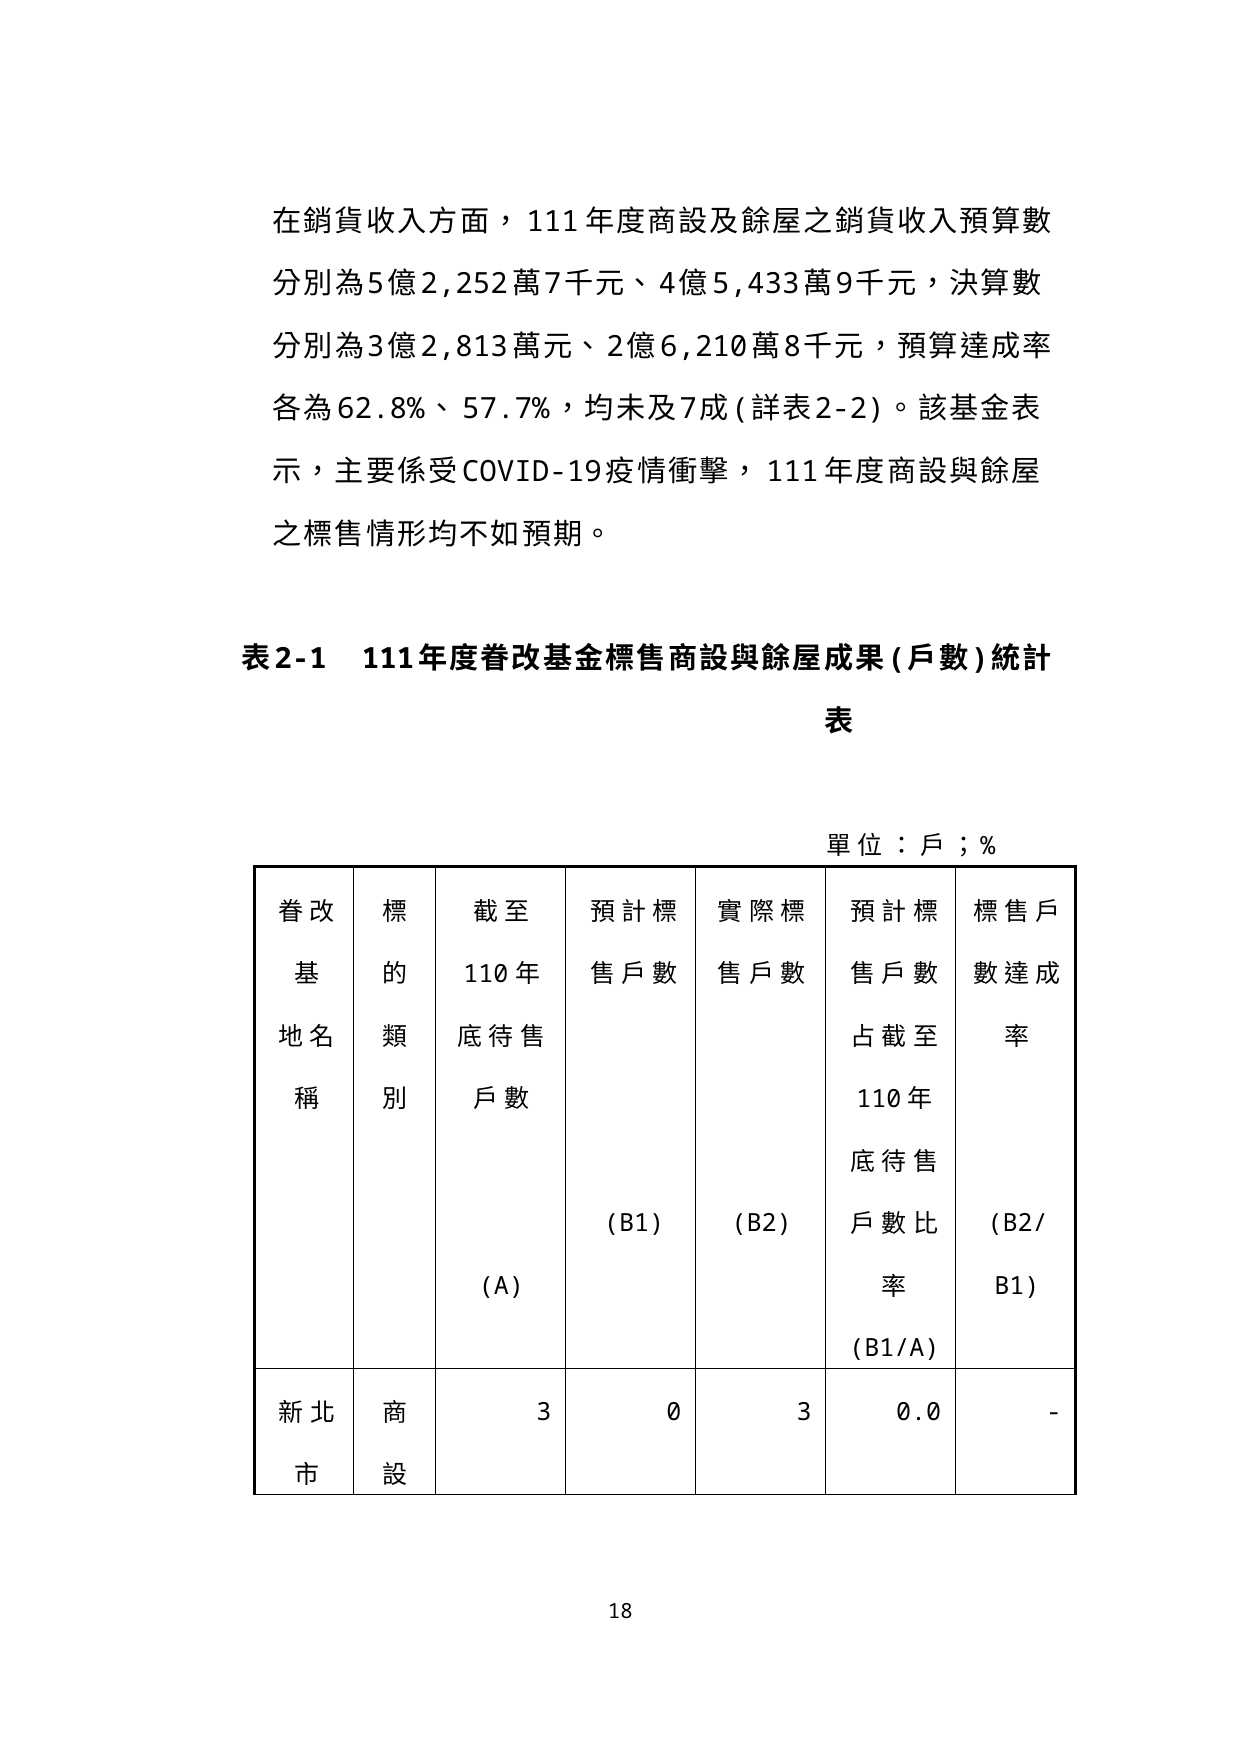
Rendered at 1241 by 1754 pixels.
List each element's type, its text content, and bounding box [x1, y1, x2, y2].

table_cell 0.0 [826, 1369, 955, 1494]
table_header 標的類別 [354, 868, 435, 1368]
table_cell 新北市 [256, 1369, 353, 1494]
table_header 標售戶數達成率 (B2/B1) [956, 868, 1074, 1368]
table_cell - [956, 1369, 1074, 1494]
table_header 預計標售戶數占截至110年底待售戶數比率 (B1/A) [826, 868, 955, 1368]
table_header 眷改基 地名稱 [256, 868, 353, 1368]
text 在銷貨收入方面，111年度商設及餘屋之銷貨收入預算數分別為5億2,252萬7千元、4億5,433萬9千元，決算數分別為3億2,813萬元、2億6,210萬8千元，預算達成率各為62.8%、57.7%，均未及7成(詳表2-2)。該基金表示，主要係受COVID-19疫情衝擊，111年度商設與餘屋之標售情形均不如預期。 [266, 177, 1063, 552]
table_header 預計標售戶數 (B1) [566, 868, 695, 1368]
table_cell 0 [566, 1369, 695, 1494]
text 單位：戶；% [238, 740, 1063, 865]
table_header 截至110年底待售戶數 (A) [436, 868, 565, 1368]
table_cell 3 [696, 1369, 825, 1494]
table_header 實際標售戶數 (B2) [696, 868, 825, 1368]
table_cell 3 [436, 1369, 565, 1494]
text 表2-1 111年度眷改基金標售商設與餘屋成果(戶數)統計表 [238, 615, 1063, 740]
table_cell 商設 [354, 1369, 435, 1494]
